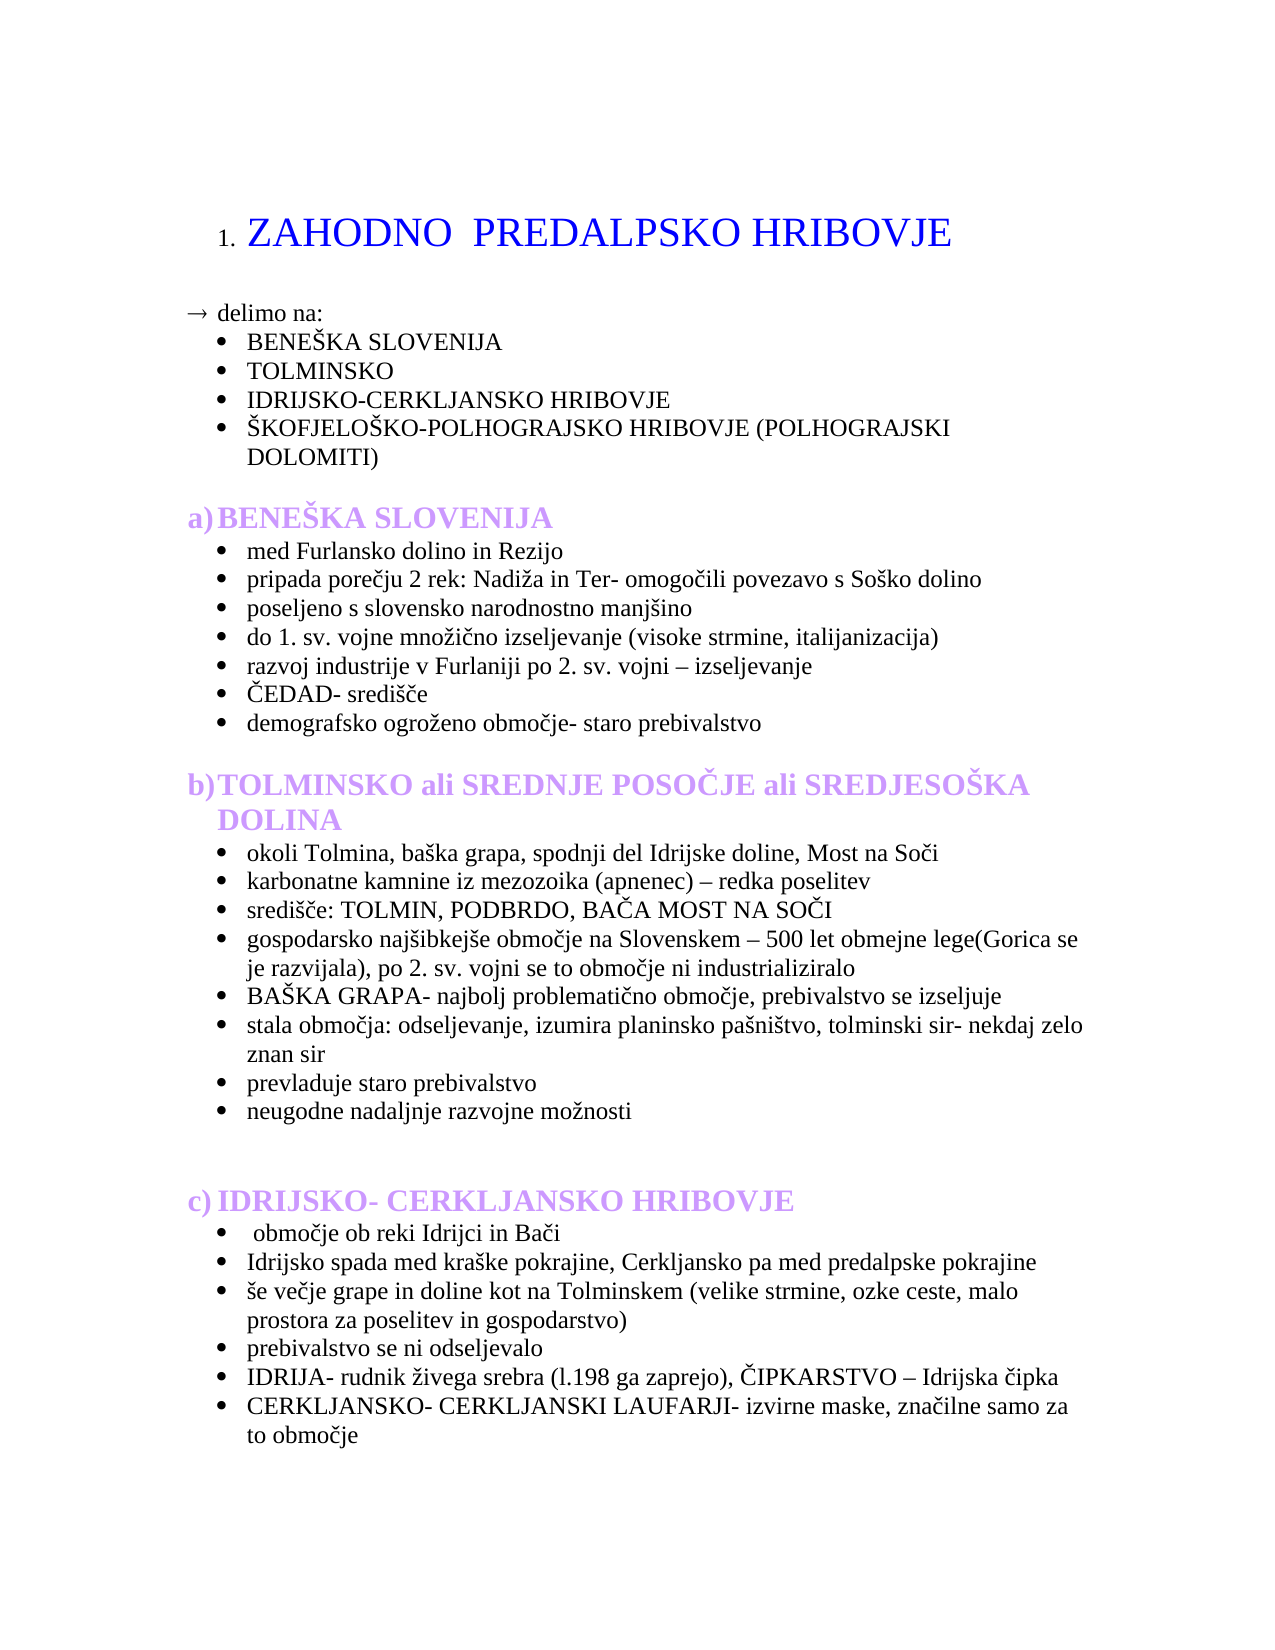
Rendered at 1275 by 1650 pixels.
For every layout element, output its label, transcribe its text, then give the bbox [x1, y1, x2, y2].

list poseljeno s slovensko narodnostno manjšino [217, 593, 1087, 622]
list BAŠKA GRAPA- najbolj problematično območje, prebivalstvo se izseljuje [217, 981, 1087, 1010]
list območje ob reki Idrijci in Bači [217, 1218, 1087, 1247]
list TOLMINSKO ali SREDNJE POSOČJE ali SREDJESOŠKA DOLINA [187, 766, 1087, 838]
list demografsko ogroženo območje- staro prebivalstvo [217, 708, 1087, 737]
list IDRIJSKO-CERKLJANSKO HRIBOVJE [217, 385, 1087, 413]
list karbonatne kamnine iz mezozoika (apnenec) – redka poselitev [217, 866, 1087, 895]
list stala območja: odseljevanje, izumira planinsko pašništvo, tolminski sir- nekdaj zelo znan sir [217, 1010, 1087, 1068]
list BENEŠKA SLOVENIJA [217, 327, 1087, 356]
list prebivalstvo se ni odseljevalo [217, 1333, 1087, 1362]
list gospodarsko najšibkejše območje na Slovenskem – 500 let obmejne lege(Gorica se je razvijala), po 2. sv. vojni se to območje ni industrializiralo [217, 924, 1087, 981]
list BENEŠKA SLOVENIJA [187, 500, 1087, 536]
list okoli Tolmina, baška grapa, spodnji del Idrijske doline, Most na Soči [217, 838, 1087, 866]
list pripada porečju 2 rek: Nadiža in Ter- omogočili povezavo s Soško dolino [217, 564, 1087, 593]
list delimo na: [187, 298, 1087, 327]
list ZAHODNO PREDALPSKO HRIBOVJE [217, 207, 1087, 255]
list TOLMINSKO [217, 356, 1087, 385]
list razvoj industrije v Furlaniji po 2. sv. vojni – izseljevanje [217, 651, 1087, 679]
list prevladuje staro prebivalstvo [217, 1068, 1087, 1096]
list še večje grape in doline kot na Tolminskem (velike strmine, ozke ceste, malo prostora za poselitev in gospodarstvo) [217, 1276, 1087, 1333]
list IDRIJSKO- CERKLJANSKO HRIBOVJE [187, 1183, 1087, 1218]
list Idrijsko spada med kraške pokrajine, Cerkljansko pa med predalpske pokrajine [217, 1247, 1087, 1276]
list ŠKOFJELOŠKO-POLHOGRAJSKO HRIBOVJE (POLHOGRAJSKI DOLOMITI) [217, 413, 1087, 471]
list med Furlansko dolino in Rezijo [217, 536, 1087, 564]
list neugodne nadaljnje razvojne možnosti [217, 1096, 1087, 1125]
list središče: TOLMIN, PODBRDO, BAČA MOST NA SOČI [217, 895, 1087, 924]
list ČEDAD- središče [217, 679, 1087, 708]
list IDRIJA- rudnik živega srebra (l.198 ga zaprejo), ČIPKARSTVO – Idrijska čipka [217, 1362, 1087, 1391]
list CERKLJANSKO- CERKLJANSKI LAUFARJI- izvirne maske, značilne samo za to območje [217, 1391, 1087, 1448]
list do 1. sv. vojne množično izseljevanje (visoke strmine, italijanizacija) [217, 622, 1087, 651]
